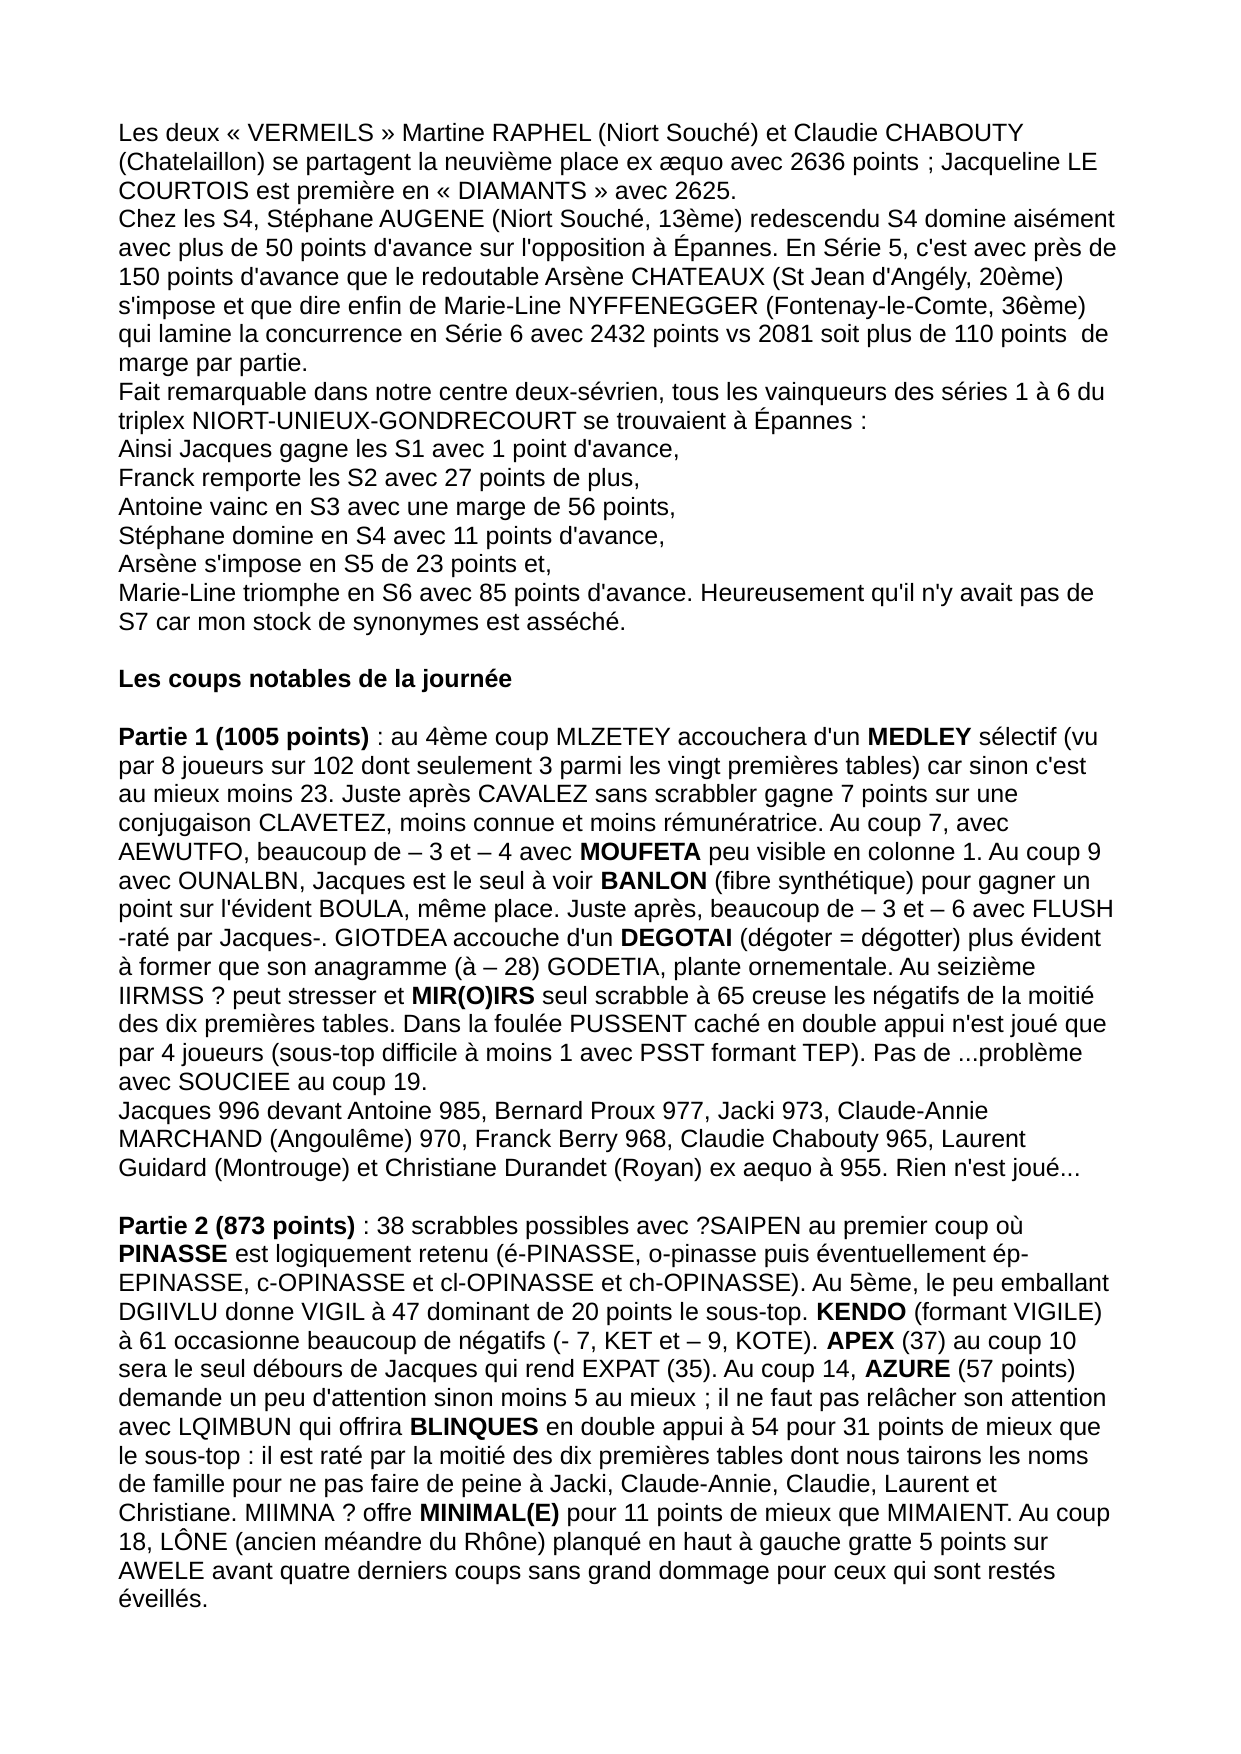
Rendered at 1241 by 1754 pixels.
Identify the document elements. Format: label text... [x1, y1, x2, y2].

text Jacques 996 devant Antoine 985, Bernard Proux 977, Jacki 973, Claude-Annie MARCHAND (Angoulême) 970, Franck Berry 968, Claudie Chabouty 965, Laurent Guidard (Montrouge) et Christiane Durandet (Royan) ex aequo à 955. Rien n'est joué... [118, 1096, 1122, 1182]
text Antoine vainc en S3 avec une marge de 56 points, [118, 492, 1122, 521]
text Partie 1 (1005 points) : au 4ème coup MLZETEY accouchera d'un MEDLEY sélectif (vu par 8 joueurs sur 102 dont seulement 3 parmi les vingt premières tables) car sinon c'est au mieux moins 23. Juste après CAVALEZ sans scrabbler gagne 7 points sur une conjugaison CLAVETEZ, moins connue et moins rémunératrice. Au coup 7, avec AEWUTFO, beaucoup de – 3 et – 4 avec MOUFETA peu visible en colonne 1. Au coup 9 avec OUNALBN, Jacques est le seul à voir BANLON (fibre synthétique) pour gagner un point sur l'évident BOULA, même place. Juste après, beaucoup de – 3 et – 6 avec FLUSH -raté par Jacques-. GIOTDEA accouche d'un DEGOTAI (dégoter = dégotter) plus évident à former que son anagramme (à – 28) GODETIA, plante ornementale. Au seizième IIRMSS ? peut stresser et MIR(O)IRS seul scrabble à 65 creuse les négatifs de la moitié des dix premières tables. Dans la foulée PUSSENT caché en double appui n'est joué que par 4 joueurs (sous-top difficile à moins 1 avec PSST formant TEP). Pas de ...problème avec SOUCIEE au coup 19. [118, 722, 1122, 1096]
text Fait remarquable dans notre centre deux-sévrien, tous les vainqueurs des séries 1 à 6 du triplex NIORT-UNIEUX-GONDRECOURT se trouvaient à Épannes : [118, 377, 1122, 434]
text Arsène s'impose en S5 de 23 points et, [118, 549, 1122, 578]
text Les coups notables de la journée [118, 664, 1122, 693]
text Ainsi Jacques gagne les S1 avec 1 point d'avance, [118, 434, 1122, 463]
text Franck remporte les S2 avec 27 points de plus, [118, 463, 1122, 492]
text Les deux « VERMEILS » Martine RAPHEL (Niort Souché) et Claudie CHABOUTY (Chatelaillon) se partagent la neuvième place ex æquo avec 2636 points ; Jacqueline LE COURTOIS est première en « DIAMANTS » avec 2625. [118, 118, 1122, 204]
text Marie-Line triomphe en S6 avec 85 points d'avance. Heureusement qu'il n'y avait pas de S7 car mon stock de synonymes est asséché. [118, 578, 1122, 636]
text Stéphane domine en S4 avec 11 points d'avance, [118, 521, 1122, 549]
text Chez les S4, Stéphane AUGENE (Niort Souché, 13ème) redescendu S4 domine aisément avec plus de 50 points d'avance sur l'opposition à Épannes. En Série 5, c'est avec près de 150 points d'avance que le redoutable Arsène CHATEAUX (St Jean d'Angély, 20ème) s'impose et que dire enfin de Marie-Line NYFFENEGGER (Fontenay-le-Comte, 36ème) qui lamine la concurrence en Série 6 avec 2432 points vs 2081 soit plus de 110 points de marge par partie. [118, 204, 1122, 377]
text Partie 2 (873 points) : 38 scrabbles possibles avec ?SAIPEN au premier coup où PINASSE est logiquement retenu (é-PINASSE, o-pinasse puis éventuellement ép-EPINASSE, c-OPINASSE et cl-OPINASSE et ch-OPINASSE). Au 5ème, le peu emballant DGIIVLU donne VIGIL à 47 dominant de 20 points le sous-top. KENDO (formant VIGILE) à 61 occasionne beaucoup de négatifs (- 7, KET et – 9, KOTE). APEX (37) au coup 10 sera le seul débours de Jacques qui rend EXPAT (35). Au coup 14, AZURE (57 points) demande un peu d'attention sinon moins 5 au mieux ; il ne faut pas relâcher son attention avec LQIMBUN qui offrira BLINQUES en double appui à 54 pour 31 points de mieux que le sous-top : il est raté par la moitié des dix premières tables dont nous tairons les noms de famille pour ne pas faire de peine à Jacki, Claude-Annie, Claudie, Laurent et Christiane. MIIMNA ? offre MINIMAL(E) pour 11 points de mieux que MIMAIENT. Au coup 18, LÔNE (ancien méandre du Rhône) planqué en haut à gauche gratte 5 points sur AWELE avant quatre derniers coups sans grand dommage pour ceux qui sont restés éveillés. [118, 1211, 1122, 1613]
